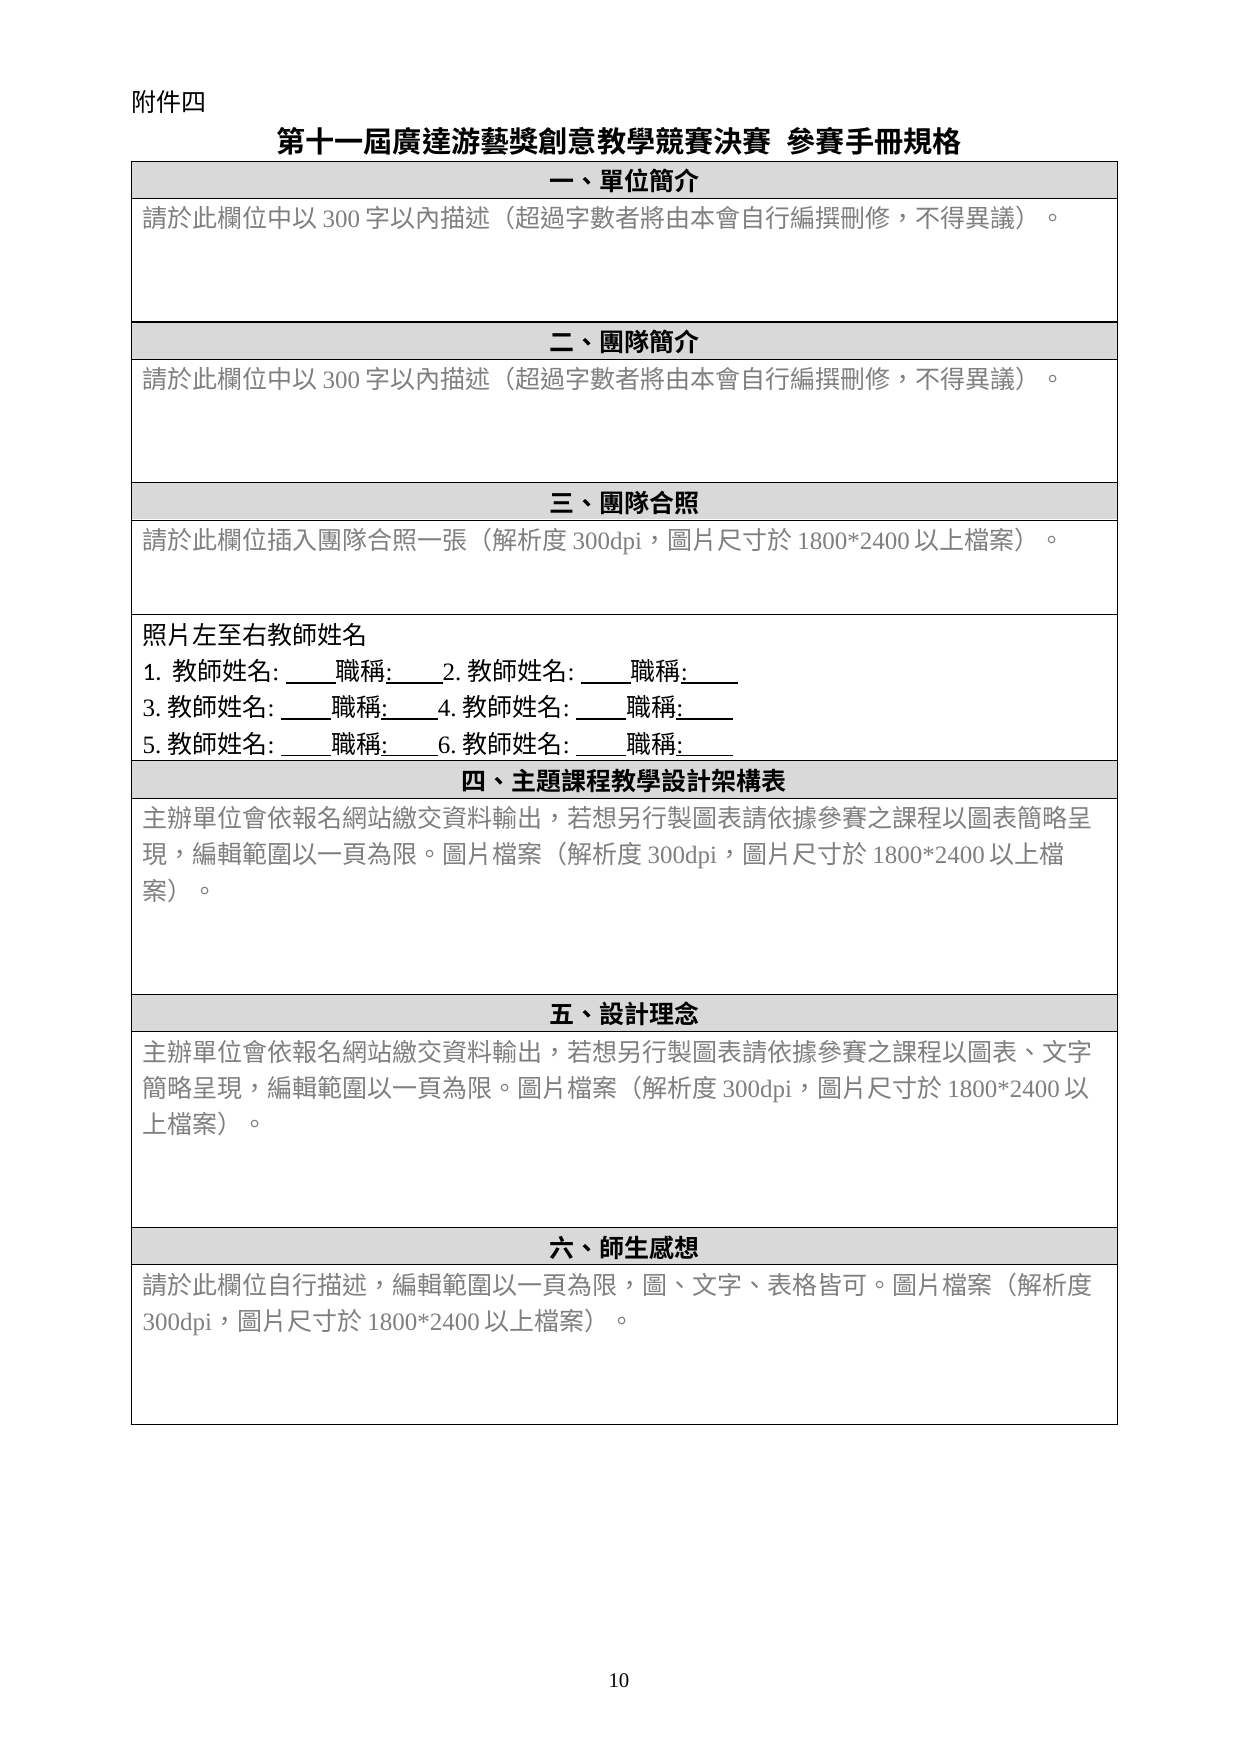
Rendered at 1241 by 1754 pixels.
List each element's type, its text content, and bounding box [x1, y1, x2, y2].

table_cell 二、團隊簡介 [132, 323, 1117, 359]
text 第十一屆廣達游藝獎創意教學競賽決賽 參賽手冊規格 [131, 118, 1106, 161]
table_cell 請於此欄位插入團隊合照一張（解析度300dpi，圖片尺寸於1800*2400以上檔案）。 [132, 521, 1117, 614]
table_cell 請於此欄位中以300字以內描述（超過字數者將由本會自行編撰刪修，不得異議）。 [132, 199, 1117, 321]
table_cell 請於此欄位自行描述，編輯範圍以一頁為限，圖、文字、表格皆可。圖片檔案（解析度300dpi，圖片尺寸於1800*2400以上檔案）。 [132, 1265, 1117, 1424]
table_cell 照片左至右教師姓名 教師姓名: 職稱: 2. 教師姓名: 職稱: 3. 教師姓名: 職稱: 4. 教師姓名: 職稱: 5. 教師姓名: 職稱: 6. 教師姓名: 職稱: [132, 615, 1117, 760]
table_cell 六、師生感想 [132, 1228, 1117, 1264]
table_header 一、單位簡介 [132, 162, 1117, 198]
table_cell 三、團隊合照 [132, 483, 1117, 519]
table_cell 主辦單位會依報名網站繳交資料輸出，若想另行製圖表請依據參賽之課程以圖表、文字簡略呈現，編輯範圍以一頁為限。圖片檔案（解析度300dpi，圖片尺寸於1800*2400以上檔案）。 [132, 1032, 1117, 1227]
table_cell 主辦單位會依報名網站繳交資料輸出，若想另行製圖表請依據參賽之課程以圖表簡略呈現，編輯範圍以一頁為限。圖片檔案（解析度300dpi，圖片尺寸於1800*2400以上檔案）。 [132, 799, 1117, 994]
table_cell 請於此欄位中以300字以內描述（超過字數者將由本會自行編撰刪修，不得異議）。 [132, 360, 1117, 482]
table_cell 五、設計理念 [132, 995, 1117, 1031]
table_cell 四、主題課程教學設計架構表 [132, 761, 1117, 798]
text 附件四 [131, 82, 1106, 118]
